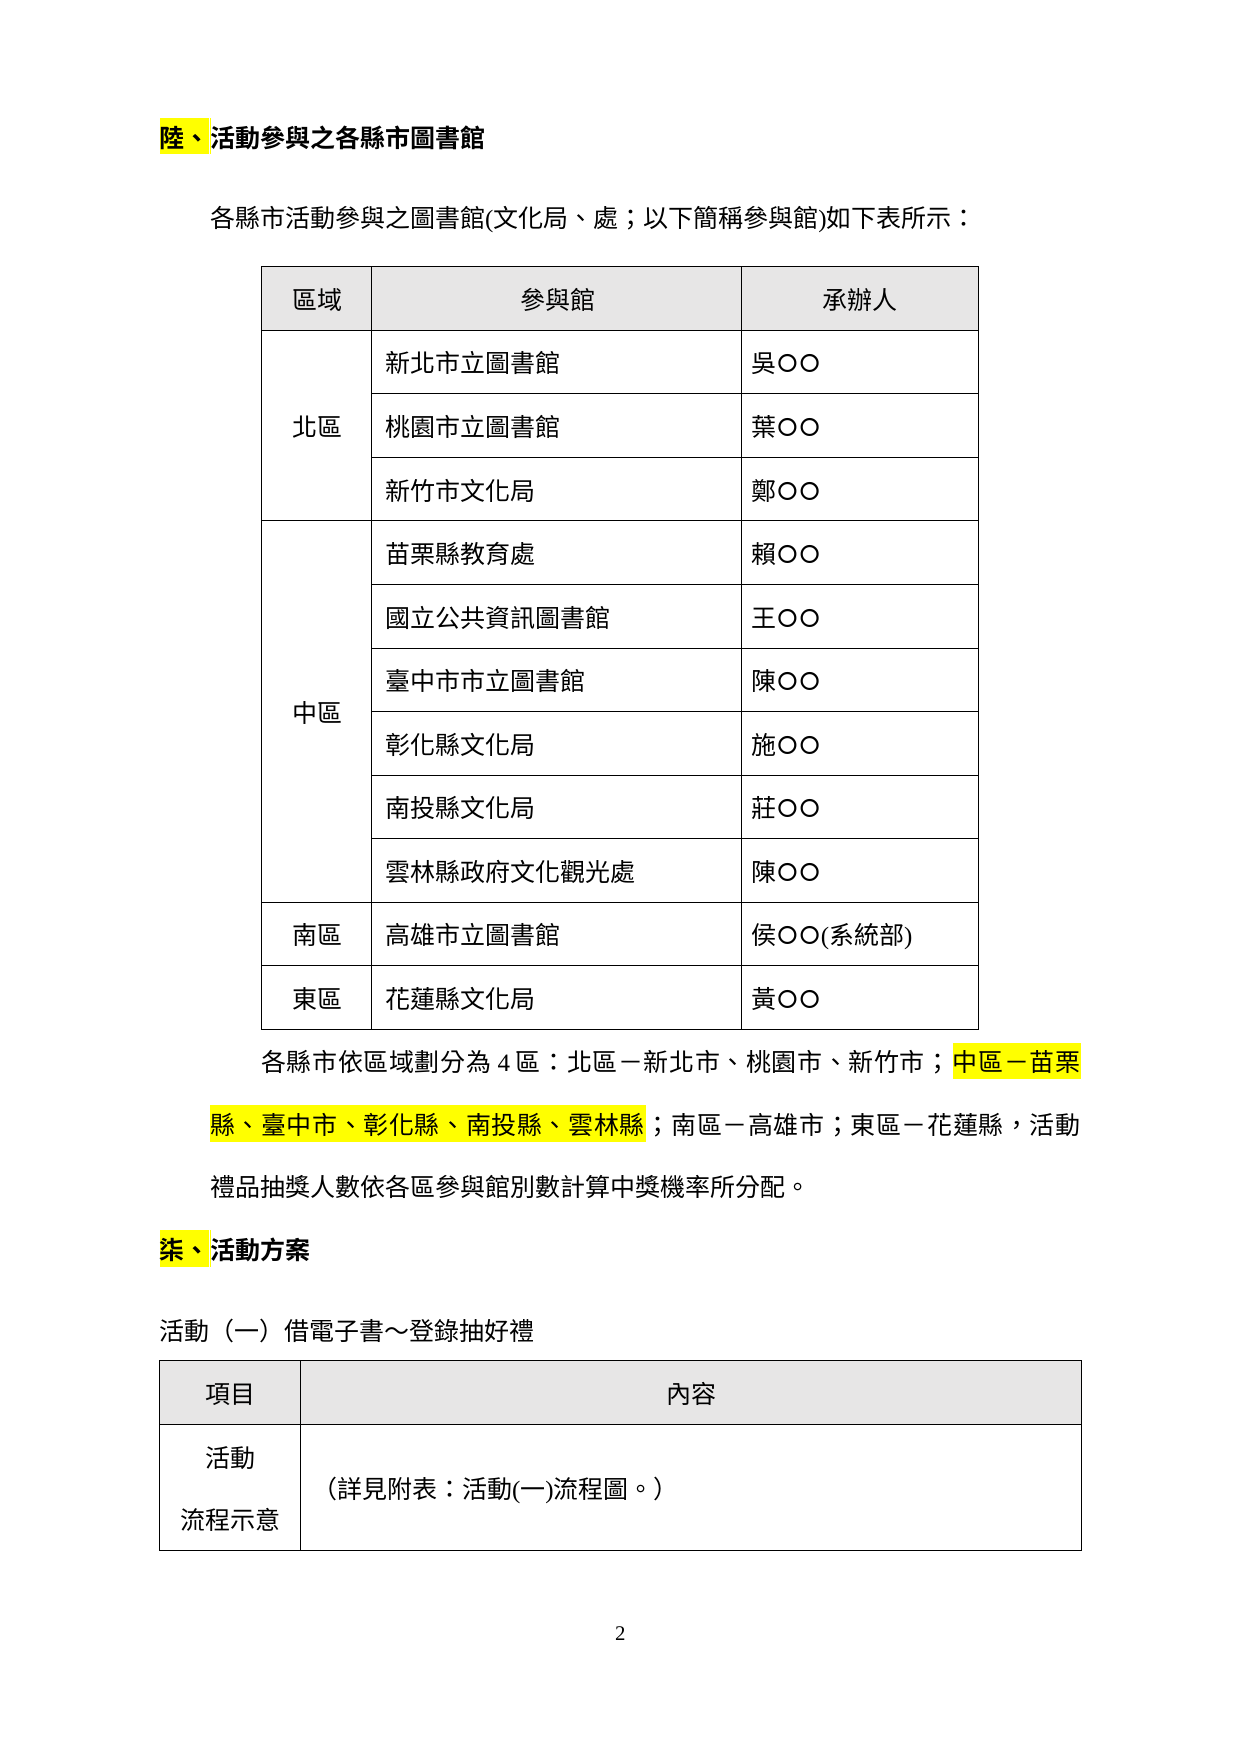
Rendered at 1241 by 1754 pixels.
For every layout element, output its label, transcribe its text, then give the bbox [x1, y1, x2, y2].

table_cell 南區 [262, 903, 371, 965]
table_cell 桃園市立圖書館 [372, 394, 741, 457]
table_header 內容 [301, 1361, 1081, 1424]
table_cell 活動 流程示意 [160, 1425, 300, 1550]
table_header 參與館 [372, 267, 741, 330]
table_cell 雲林縣政府文化觀光處 [372, 839, 741, 902]
table_cell （詳見附表：活動(一)流程圖。） [301, 1425, 1081, 1550]
table_cell 陳 [742, 839, 978, 902]
table_cell 高雄市立圖書館 [372, 903, 741, 965]
table_cell 鄭 [742, 458, 978, 520]
table_header 承辦人 [742, 267, 978, 330]
table_cell 黃 [742, 966, 978, 1029]
table_cell 新竹市文化局 [372, 458, 741, 520]
text 各縣市活動參與之圖書館(文化局、處；以下簡稱參與館)如下表所示： [210, 186, 1081, 248]
table_cell 苗栗縣教育處 [372, 521, 741, 584]
table_cell 東區 [262, 966, 371, 1029]
list 活動方案 [159, 1217, 1081, 1280]
table_cell 施 [742, 712, 978, 774]
table_cell 中區 [262, 521, 371, 902]
table_cell 南投縣文化局 [372, 776, 741, 838]
table_cell 新北市立圖書館 [372, 331, 741, 393]
table_cell 王 [742, 585, 978, 647]
table_cell 臺中市市立圖書館 [372, 649, 741, 711]
table_cell 吳 [742, 331, 978, 393]
table_cell 莊 [742, 776, 978, 838]
table_cell 賴 [742, 521, 978, 584]
table_cell 國立公共資訊圖書館 [372, 585, 741, 647]
table_header 區域 [262, 267, 371, 330]
table_cell 陳 [742, 649, 978, 711]
table_cell 葉 [742, 394, 978, 457]
table_cell 侯(系統部) [742, 903, 978, 965]
table_cell 北區 [262, 331, 371, 520]
table_cell 花蓮縣文化局 [372, 966, 741, 1029]
text 各縣市依區域劃分為4區：北區－新北市、桃園市、新竹市；中區－苗栗縣、臺中市、彰化縣、南投縣、雲林縣；南區－高雄市；東區－花蓮縣，活動禮品抽獎人數依各區參與館別數計算中獎機率所分配。 [210, 1030, 1081, 1217]
text 活動（一）借電子書～登錄抽好禮 [159, 1298, 1081, 1360]
table_cell 彰化縣文化局 [372, 712, 741, 774]
table_header 項目 [160, 1361, 300, 1424]
list 活動參與之各縣市圖書館 [159, 105, 1081, 167]
